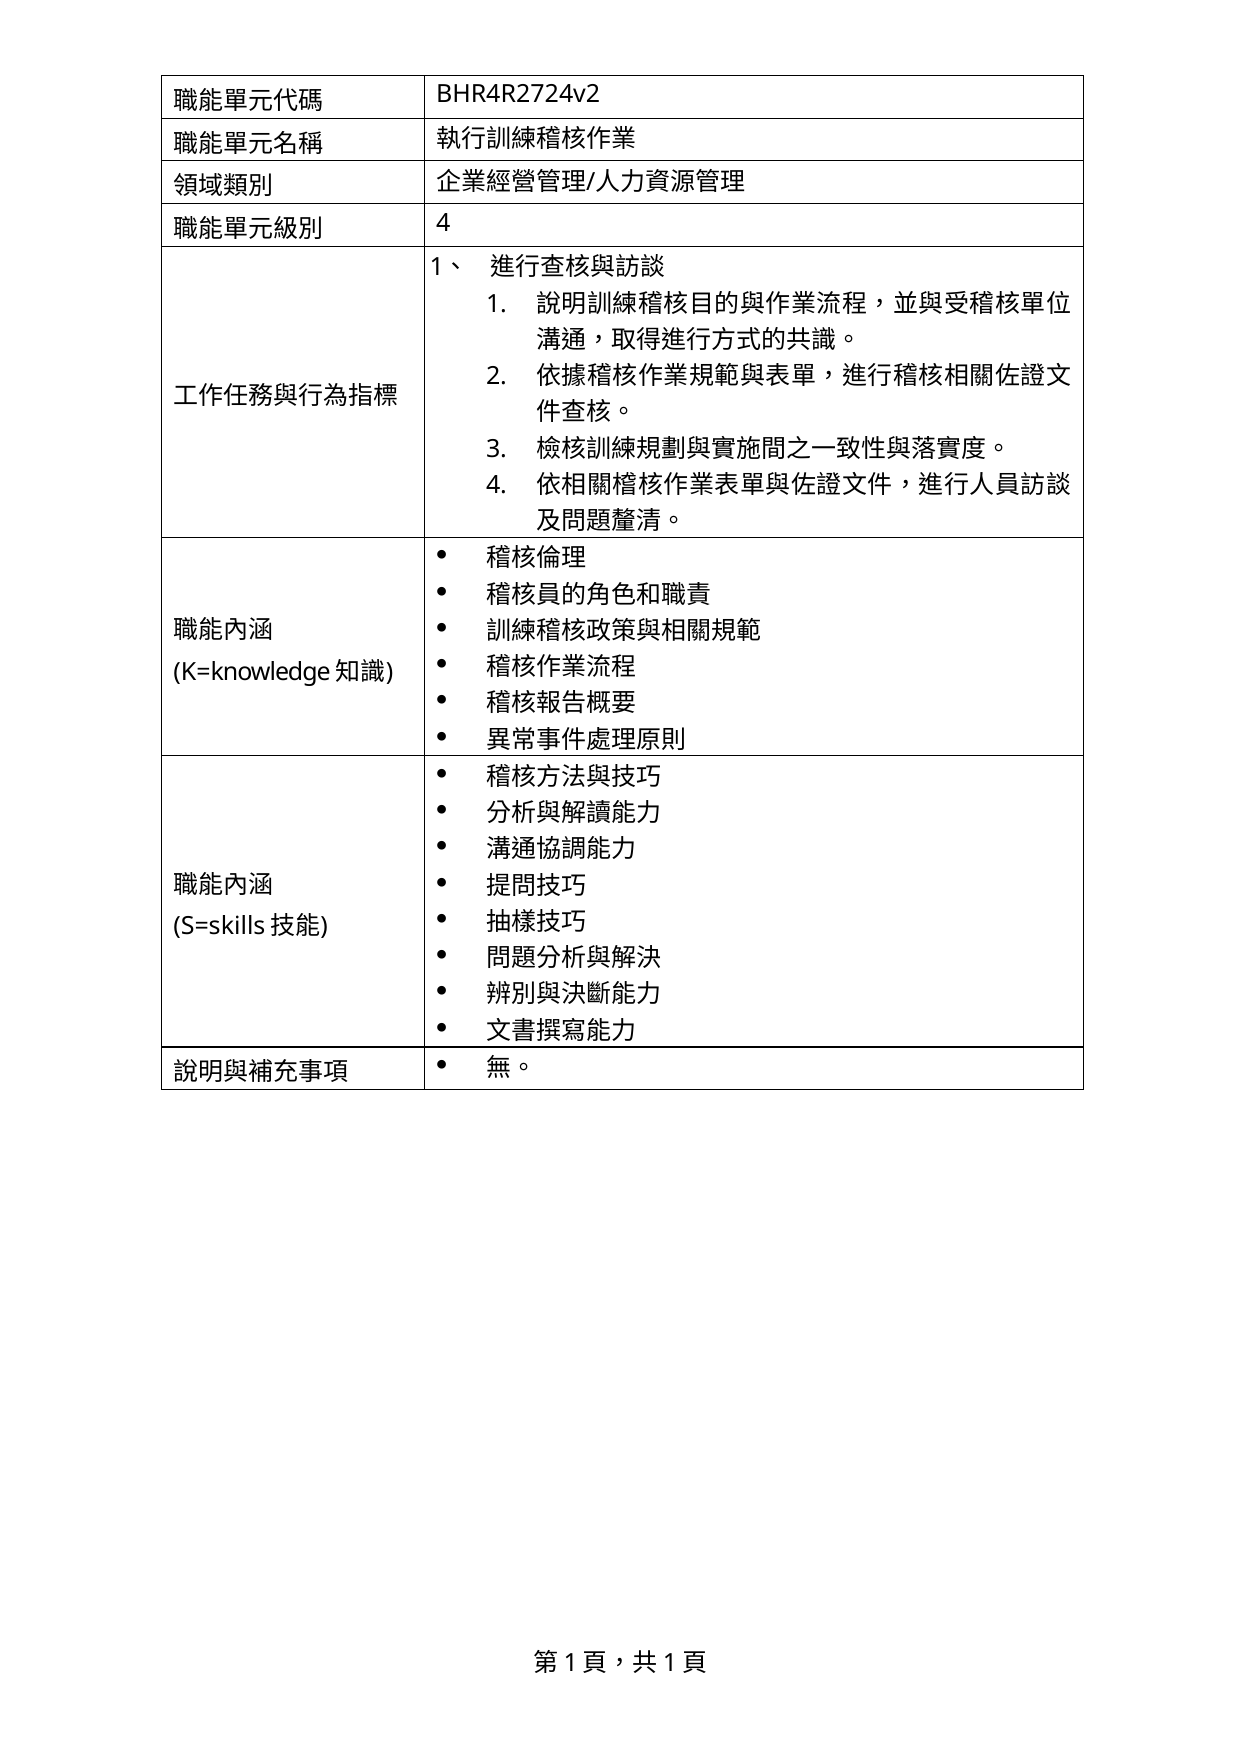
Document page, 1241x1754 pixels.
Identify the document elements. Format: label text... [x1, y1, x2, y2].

table_cell 進行查核與訪談 說明訓練稽核目的與作業流程，並與受稽核單位溝通，取得進行方式的共識。 依據稽核作業規範與表單，進行稽核相關佐證文件查核。 檢核訓練規劃與實施間之一致性與落實度。 依相關㮷核作業表單與佐證文件，進行人員訪談及問題釐清。 [425, 247, 1083, 537]
table_cell 稽核倫理 稽核員的角色和職責 訓練稽核政策與相關規範 稽核作業流程 稽核報告概要 異常事件處理原則 [425, 538, 1083, 755]
table_cell 4 [425, 204, 1083, 246]
table_header 職能單元代碼 [162, 76, 424, 118]
table_cell 無。 [425, 1048, 1083, 1089]
table_cell 職能內涵 (S=skills技能) [162, 756, 424, 1046]
table_cell 說明與補充事項 [162, 1048, 424, 1089]
table_cell 工作任務與行為指標 [162, 247, 424, 537]
table_header BHR4R2724v2 [425, 76, 1083, 118]
table_cell 領域類別 [162, 161, 424, 203]
table_cell 執行訓練稽核作業 [425, 119, 1083, 160]
table_cell 職能單元名稱 [162, 119, 424, 160]
table_cell 職能內涵 (K=knowledge知識) [162, 538, 424, 755]
table_cell 稽核方法與技巧 分析與解讀能力 溝通協調能力 提問技巧 抽樣技巧 問題分析與解決 辨別與決斷能力 文書撰寫能力 [425, 756, 1083, 1046]
table_cell 職能單元級別 [162, 204, 424, 246]
table_cell 企業經營管理/人力資源管理 [425, 161, 1083, 203]
